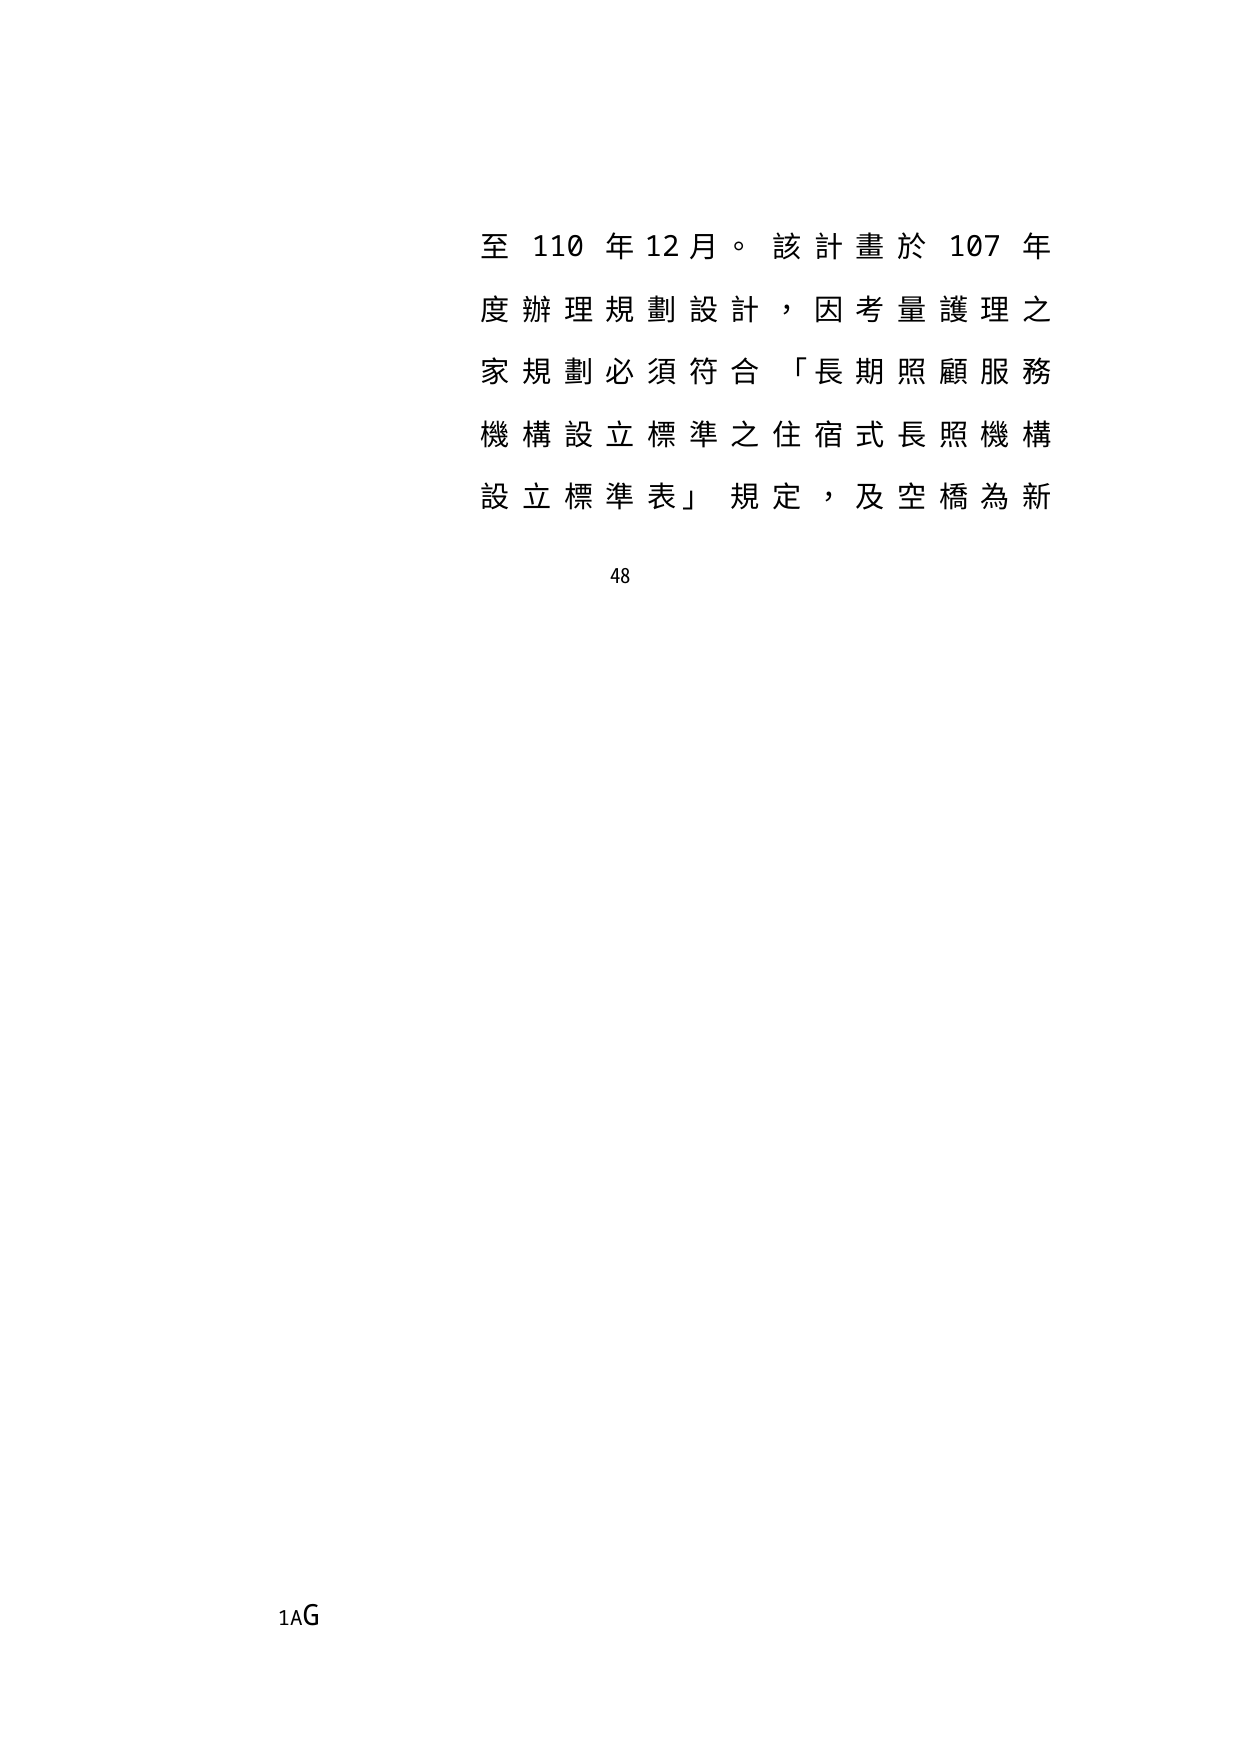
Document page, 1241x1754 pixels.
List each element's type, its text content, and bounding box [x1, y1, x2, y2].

list 高雄榮民總醫院健康照護大樓新建計畫：經行政院於106年8月22日同意辦理，總經費8億5,510萬5千元，計畫期程107年1月至110年12月。該計畫於107年度辦理規劃設計，因考量護理之家規劃必須符合「長期照顧服務機構設立標準之住宿式長照機構設立標準表」規定，及空橋為新舊院區間重要聯絡通道，須增加樓地板面積並提高使用安全規格，致工程經費增加，復因該期間建築工程營建物價總指數上漲，致該分院於108年3月18日及同年4月24日辦理2次招標均無廠商投標而流標。該院爰提報修正計畫，並經行政院於108年8月8日同意修正，期程延長至111年8月，總經費亦提高3億5,549萬元，增加為12億,219萬5千元，增幅高達41.57%。 [360, 203, 1058, 516]
